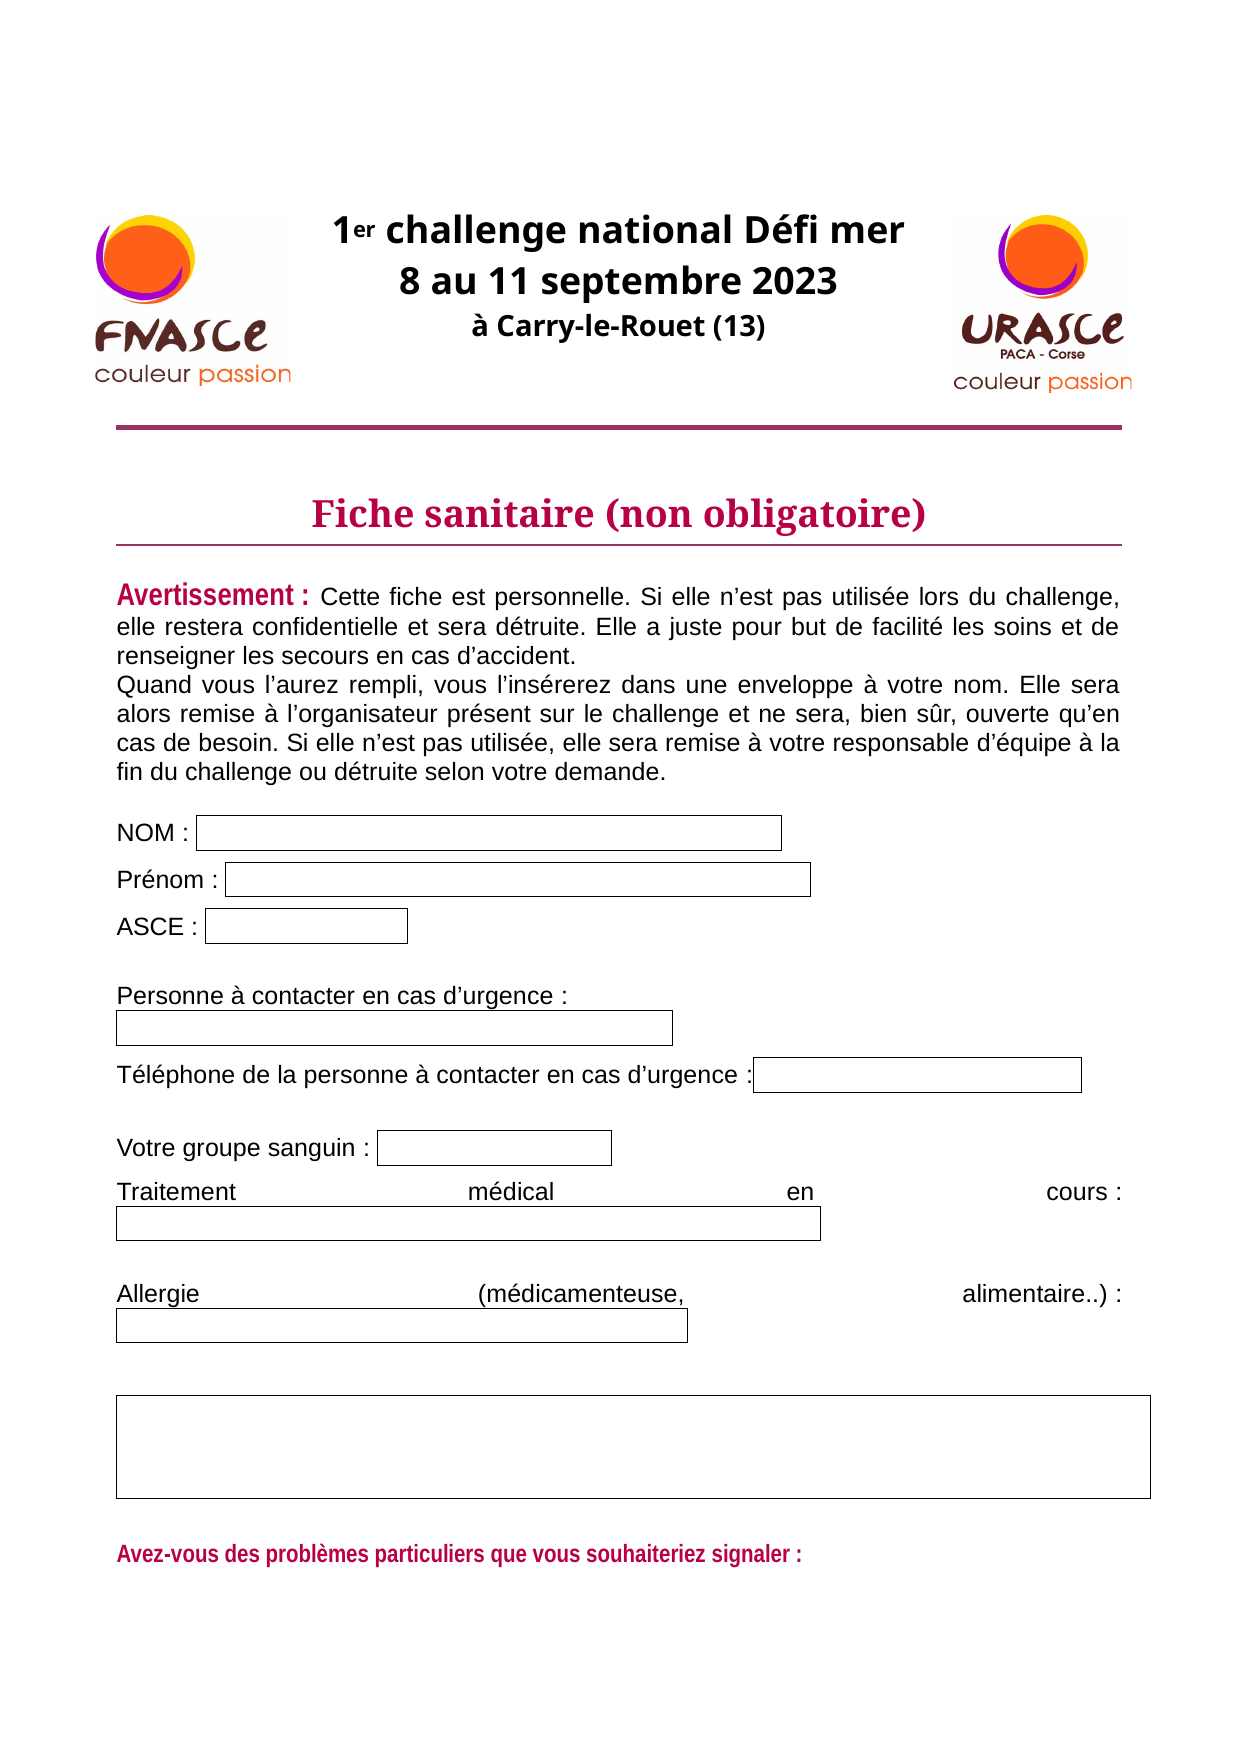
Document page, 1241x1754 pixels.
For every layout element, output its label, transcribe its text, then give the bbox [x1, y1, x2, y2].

text ASCE : [116, 908, 205, 943]
text Quand vous l’aurez rempli, vous l’insérerez dans une enveloppe à votre nom. Elle sera alors remise à l’organisateur présent sur le challenge et ne sera, bien sûr, ouverte qu’en cas de besoin. Si elle n’est pas utilisée, elle sera remise à votre responsable d’équipe à la fin du challenge ou détruite selon votre demande. [116, 670, 1122, 786]
text Votre groupe sanguin : [116, 1130, 377, 1165]
text Avertissement : Cette fiche est personnelle. Si elle n’est pas utilisée lors du challenge, elle restera confidentielle et sera détruite. Elle a juste pour but de facilité les soins et de renseigner les secours en cas d’accident. [116, 576, 1122, 670]
text [1082, 1057, 1122, 1092]
picture [95, 215, 291, 386]
text Fiche sanitaire (non obligatoire) [116, 430, 1122, 544]
text Allergie (médicamenteuse, alimentaire..) : [116, 1278, 1122, 1342]
text Personne à contacter en cas d’urgence : [116, 981, 1122, 1045]
text Avez-vous des problèmes particuliers que vous souhaiteriez signaler : [116, 1538, 1122, 1567]
text [811, 862, 1122, 897]
text Traitement médical en cours : [116, 1177, 1122, 1241]
text NOM : [116, 815, 196, 850]
text Téléphone de la personne à contacter en cas d’urgence : [116, 1057, 753, 1092]
text [782, 815, 1122, 850]
text [612, 1130, 1122, 1165]
picture [954, 215, 1132, 393]
text [408, 908, 1122, 943]
text Prénom : [116, 862, 225, 897]
